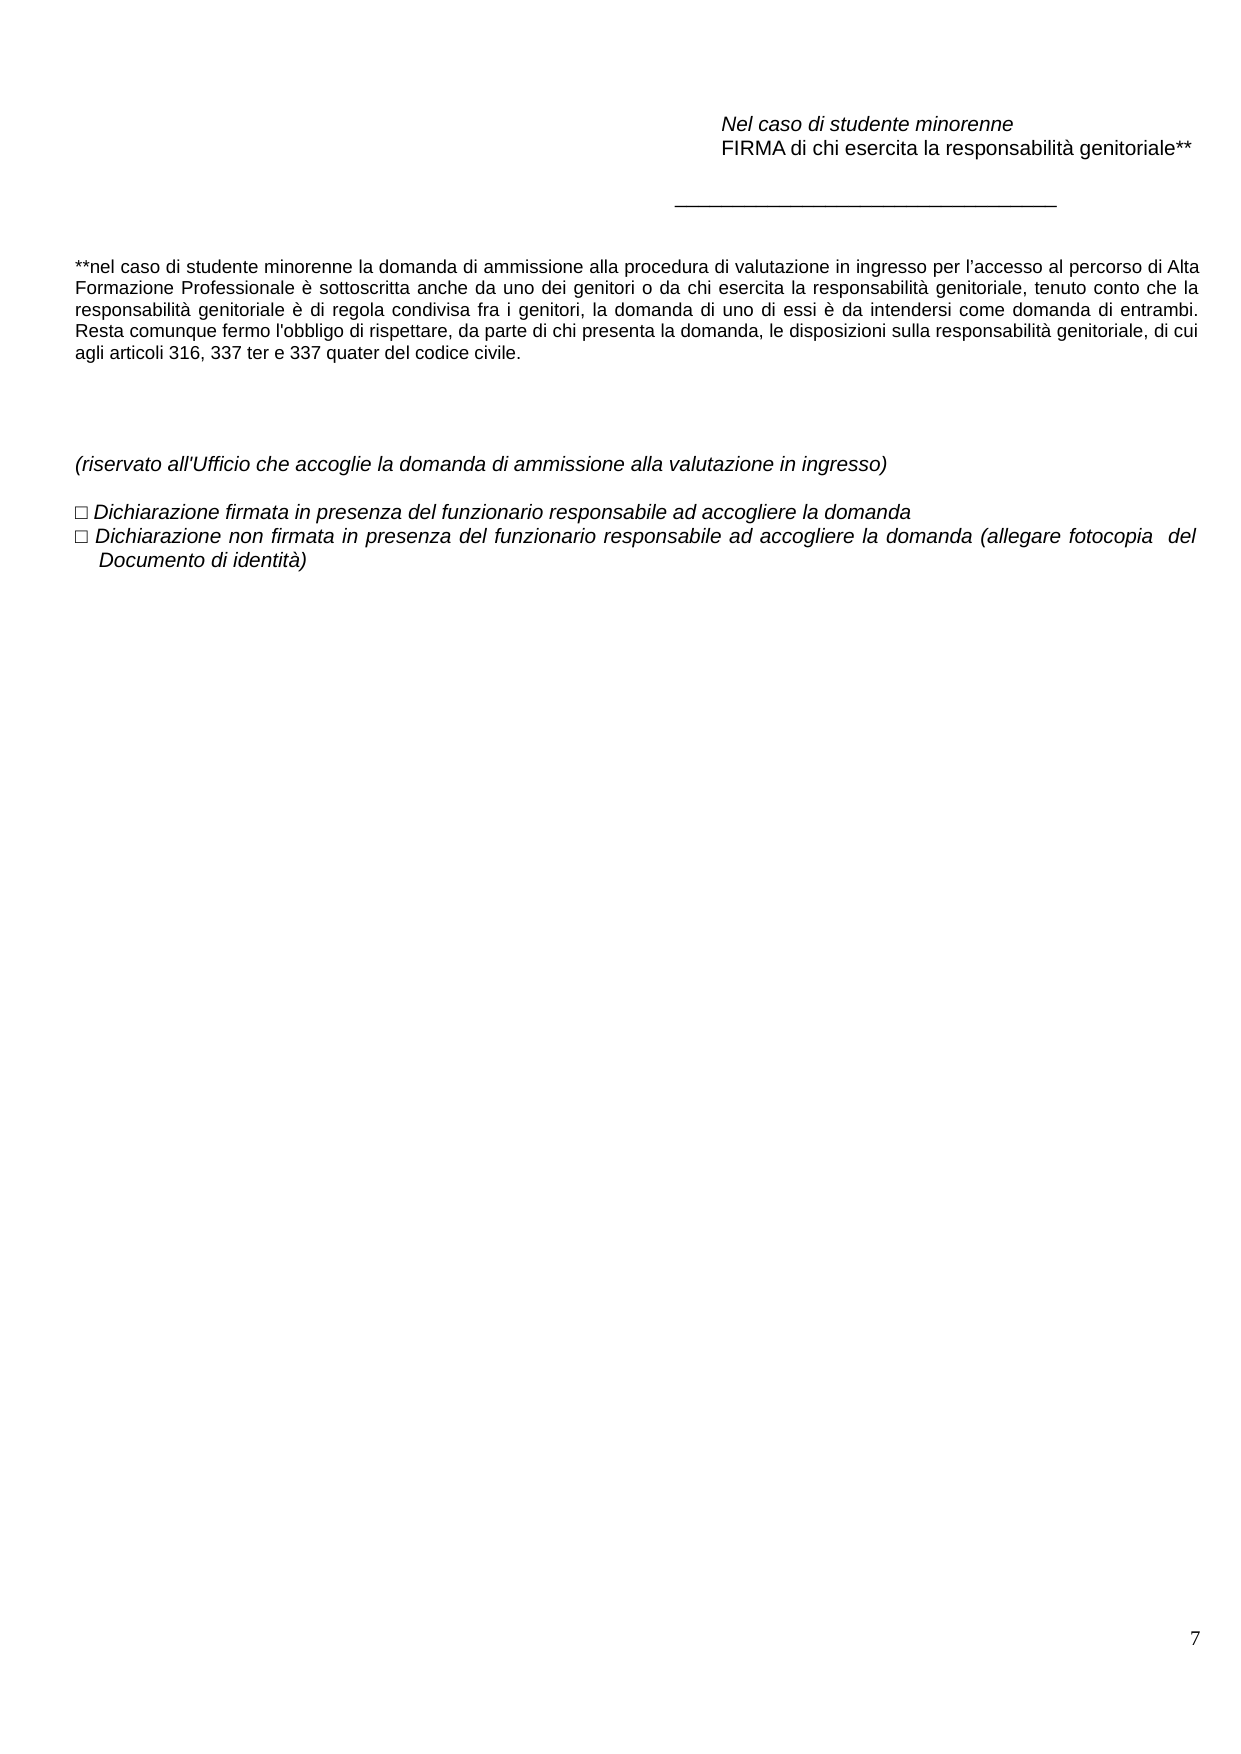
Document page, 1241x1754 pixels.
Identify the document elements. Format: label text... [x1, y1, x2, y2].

text _________________________________ [75, 160, 1200, 208]
text **nel caso di studente minorenne la domanda di ammissione alla procedura di valutazione in ingresso per l’accesso al percorso di Alta Formazione Professionale è sottoscritta anche da uno dei genitori o da chi esercita la responsabilità genitoriale, tenuto conto che la responsabilità genitoriale è di regola condivisa fra i genitori, la domanda di uno di essi è da intendersi come domanda di entrambi. Resta comunque fermo l'obbligo di rispettare, da parte di chi presenta la domanda, le disposizioni sulla responsabilità genitoriale, di cui agli articoli 316, 337 ter e 337 quater del codice civile. [75, 256, 1200, 363]
text Nel caso di studente minorenne [571, 112, 1200, 136]
text □ Dichiarazione non firmata in presenza del funzionario responsabile ad accogliere la domanda (allegare fotocopia del Documento di identità) [75, 524, 1200, 572]
text FIRMA di chi esercita la responsabilità genitoriale** [571, 136, 1200, 160]
text □ Dichiarazione firmata in presenza del funzionario responsabile ad accogliere la domanda [75, 500, 1200, 524]
text (riservato all'Ufficio che accoglie la domanda di ammissione alla valutazione in ingresso) [75, 452, 1200, 476]
